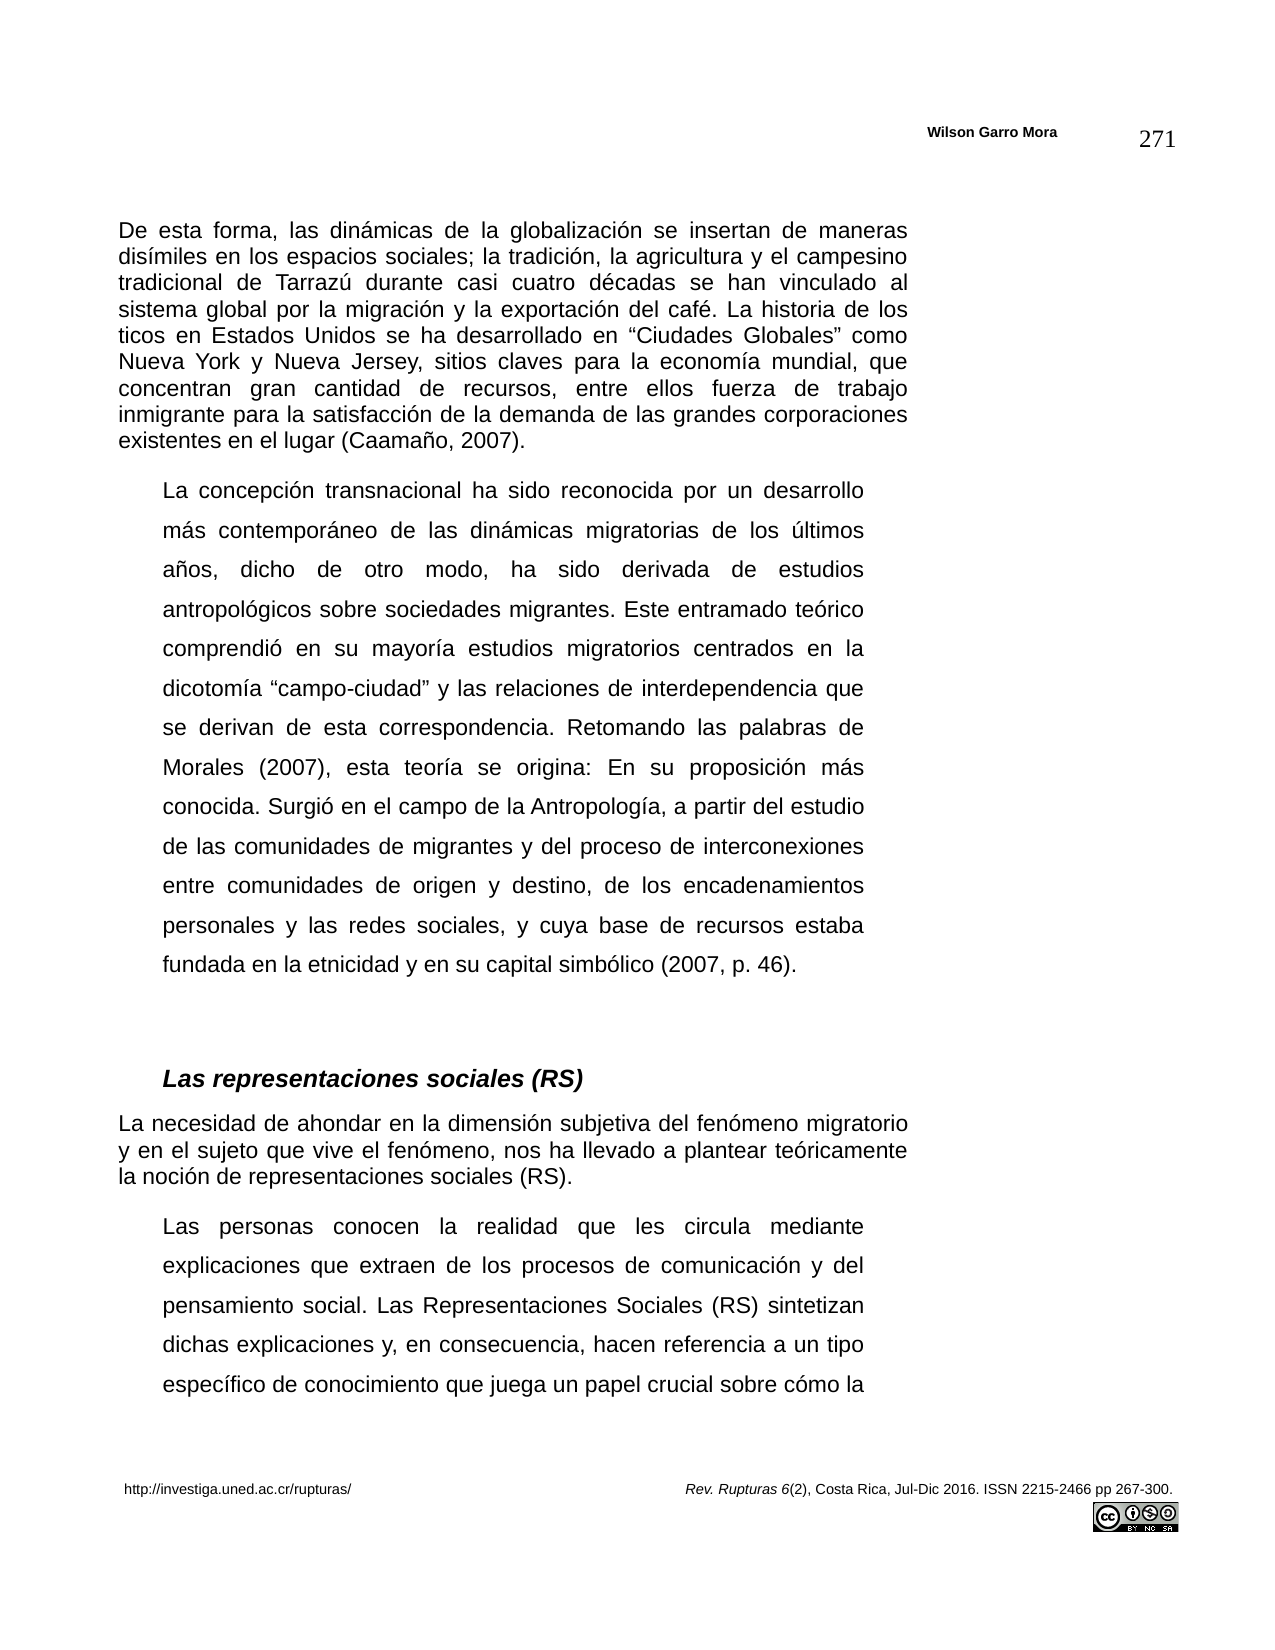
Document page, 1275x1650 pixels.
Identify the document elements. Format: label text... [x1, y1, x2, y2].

subtitle Las representaciones sociales (RS) [162, 1064, 909, 1093]
picture [1093, 1502, 1179, 1532]
text La concepción transnacional ha sido reconocida por un desarrollo más contemporáneo de las dinámicas migratorias de los últimos años, dicho de otro modo, ha sido derivada de estudios antropológicos sobre sociedades migrantes. Este entramado teórico comprendió en su mayoría estudios migratorios centrados en la dicotomía “campo-ciudad” y las relaciones de interdependencia que se derivan de esta correspondencia. Retomando las palabras de Morales (2007), esta teoría se origina: En su proposición más conocida. Surgió en el campo de la Antropología, a partir del estudio de las comunidades de migrantes y del proceso de interconexiones entre comunidades de origen y destino, de los encadenamientos personales y las redes sociales, y cuya base de recursos estaba fundada en la etnicidad y en su capital simbólico (2007, p. 46). [162, 477, 864, 977]
text Las personas conocen la realidad que les circula mediante explicaciones que extraen de los procesos de comunicación y del pensamiento social. Las Representaciones Sociales (RS) sintetizan dichas explicaciones y, en consecuencia, hacen referencia a un tipo específico de conocimiento que juega un papel crucial sobre cómo la [162, 1213, 864, 1397]
text La necesidad de ahondar en la dimensión subjetiva del fenómeno migratorio y en el sujeto que vive el fenómeno, nos ha llevado a plantear teóricamente la noción de representaciones sociales (RS). [118, 1110, 909, 1189]
text De esta forma, las dinámicas de la globalización se insertan de maneras disímiles en los espacios sociales; la tradición, la agricultura y el campesino tradicional de Tarrazú durante casi cuatro décadas se han vinculado al sistema global por la migración y la exportación del café. La historia de los ticos en Estados Unidos se ha desarrollado en “Ciudades Globales” como Nueva York y Nueva Jersey, sitios claves para la economía mundial, que concentran gran cantidad de recursos, entre ellos fuerza de trabajo inmigrante para la satisfacción de la demanda de las grandes corporaciones existentes en el lugar (Caamaño, 2007). [118, 217, 909, 454]
